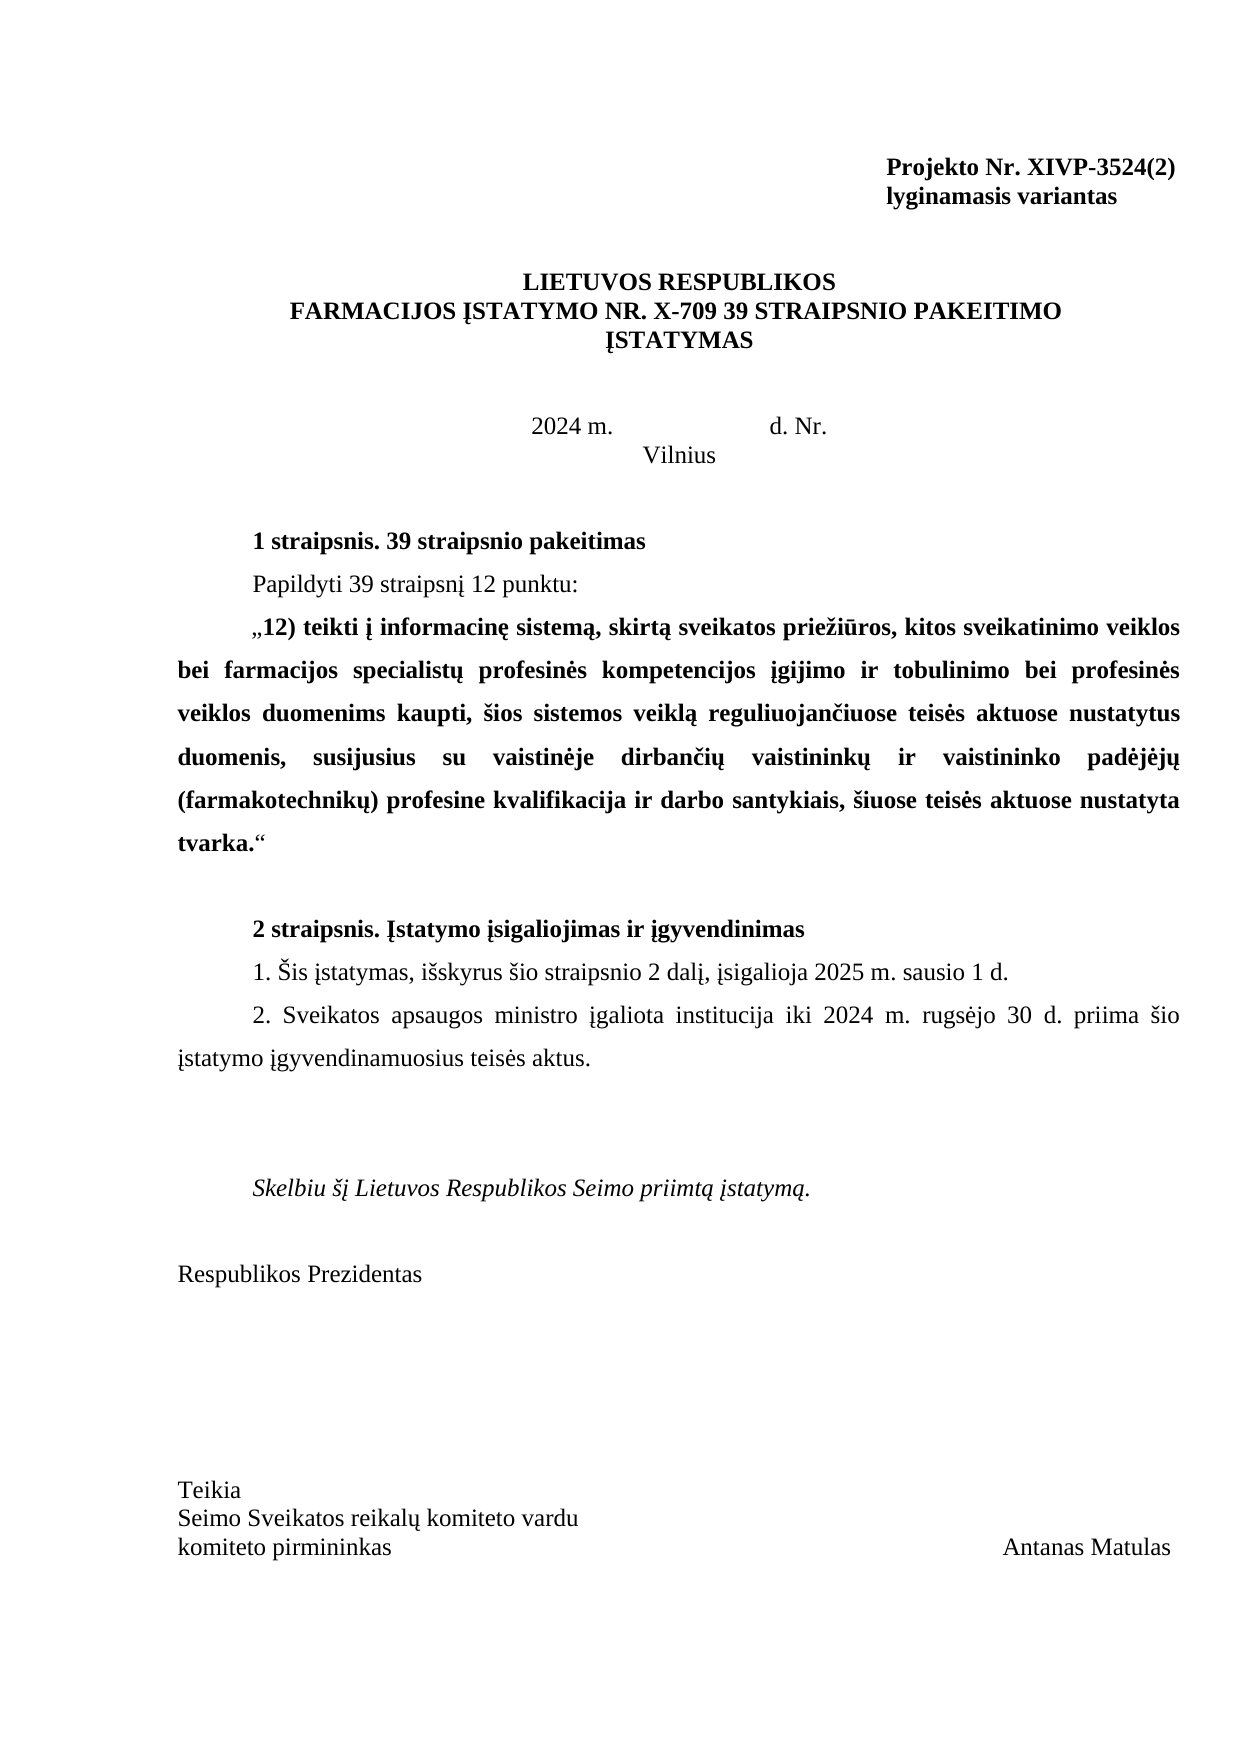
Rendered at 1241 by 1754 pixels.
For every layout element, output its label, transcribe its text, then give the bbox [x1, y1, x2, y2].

subtitle FARMACIJOS ĮSTATYMO NR. X-709 39 STRAIPSNIO PAKEITIMO [177, 296, 1181, 325]
text Seimo Sveikatos reikalų komiteto vardu [177, 1503, 1181, 1532]
text 1. Šis įstatymas, išskyrus šio straipsnio 2 dalį, įsigalioja 2025 m. sausio 1 d. [177, 957, 1181, 986]
subtitle 2024 m. d. Nr. [177, 411, 1181, 440]
subtitle lyginamasis variantas [886, 181, 1181, 210]
text Papildyti 39 straipsnį 12 punktu: [177, 569, 1181, 598]
text „12) teikti į informacinę sistemą, skirtą sveikatos priežiūros, kitos sveikatinimo veiklos bei farmacijos specialistų profesinės kompetencijos įgijimo ir tobulinimo bei profesinės veiklos duomenims kaupti, šios sistemos veiklą reguliuojančiuose teisės aktuose nustatytus duomenis, susijusius su vaistinėje dirbančių vaistininkų ir vaistininko padėjėjų (farmakotechnikų) profesine kvalifikacija ir darbo santykiais, šiuose teisės aktuose nustatyta tvarka.“ [177, 612, 1181, 857]
subtitle ĮSTATYMAS [177, 325, 1181, 353]
subtitle Skelbiu šį Lietuvos Respublikos Seimo priimtą įstatymą. [177, 1173, 1181, 1202]
text 2 straipsnis. Įstatymo įsigaliojimas ir įgyvendinimas [177, 914, 1181, 943]
subtitle Projekto Nr. XIVP-3524(2) [886, 152, 1181, 181]
text 2. Sveikatos apsaugos ministro įgaliota institucija iki 2024 m. rugsėjo 30 d. priima šio įstatymo įgyvendinamuosius teisės aktus. [177, 1000, 1181, 1072]
text 1 straipsnis. 39 straipsnio pakeitimas [252, 526, 1181, 555]
subtitle Vilnius [177, 440, 1181, 468]
subtitle LIETUVOS RESPUBLIKOS [177, 267, 1181, 296]
text Teikia [177, 1475, 1181, 1503]
subtitle Respublikos Prezidentas [177, 1259, 1181, 1288]
text komiteto pirmininkas Antanas Matulas [177, 1532, 1181, 1561]
